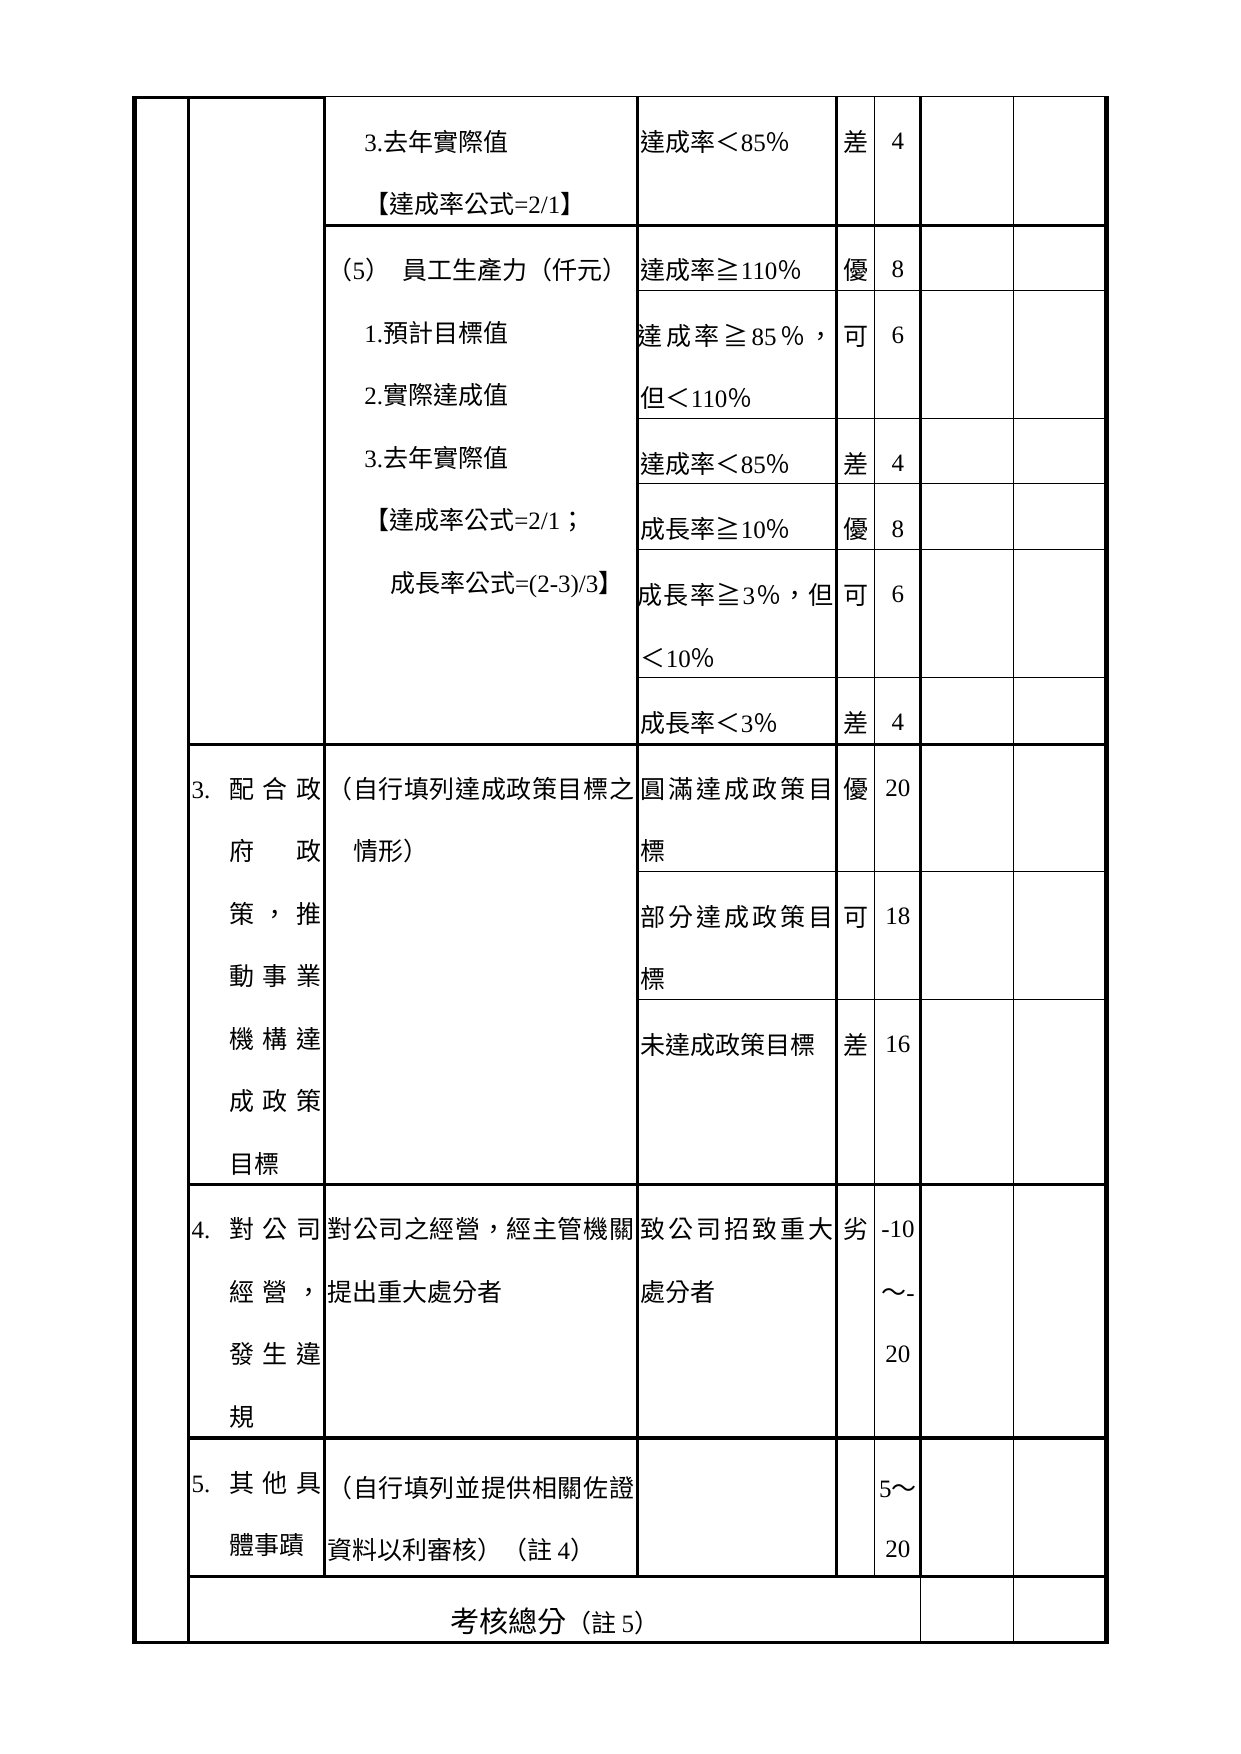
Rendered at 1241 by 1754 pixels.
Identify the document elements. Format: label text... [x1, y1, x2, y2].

table_cell [922, 550, 1013, 677]
table_cell 達成率＜85％ [639, 97, 835, 224]
table_cell [922, 1000, 1013, 1183]
table_cell 對公司經營，發生違規 [190, 1186, 323, 1436]
table_cell 16 [875, 1000, 919, 1183]
table_cell [1014, 550, 1104, 677]
table_cell [1014, 1578, 1104, 1641]
table_cell 8 [875, 227, 919, 289]
table_cell 差 [838, 97, 874, 224]
table_cell 未達成政策目標 [639, 1000, 835, 1183]
table_cell [1014, 227, 1104, 289]
table_cell 優 [838, 746, 874, 871]
table_cell 4 [875, 97, 919, 224]
table_cell [639, 1440, 835, 1575]
table_cell [922, 97, 1013, 224]
table_cell 部分達成政策目標 [639, 872, 835, 999]
table_cell [922, 746, 1013, 871]
table_cell 圓滿達成政策目標 [639, 746, 835, 871]
table_cell （自行填列達成政策目標之情形） [326, 746, 636, 1183]
table_cell [838, 1440, 874, 1575]
table_cell 優 [838, 227, 874, 289]
table_cell 4 [875, 678, 919, 743]
table_cell 差 [838, 678, 874, 743]
table_cell 可 [838, 872, 874, 999]
table_cell 成長率＜3％ [639, 678, 835, 743]
table_cell 可 [838, 550, 874, 677]
table_cell 考核總分（註5） [190, 1578, 920, 1641]
table_cell 達成率＜85％ [639, 419, 835, 483]
table_cell [1014, 1440, 1104, 1575]
table_cell 員工生產力（仟元） 1.預計目標值 2.實際達成值 3.去年實際值 【達成率公式=2/1； 成長率公式=(2-3)/3】 [326, 227, 636, 743]
table_cell 達成率≧110％ [639, 227, 835, 289]
table_cell [137, 99, 187, 743]
table_cell 達成率≧85％，但＜110％ [639, 291, 835, 418]
table_cell [1014, 419, 1104, 483]
table_cell 優 [838, 484, 874, 549]
table_cell 成長率≧3％，但＜10％ [639, 550, 835, 677]
table_cell [922, 678, 1013, 743]
table_cell [1014, 97, 1104, 224]
table_cell 5～20 [875, 1440, 919, 1575]
table_cell 成長率≧10％ [639, 484, 835, 549]
table_cell 差 [838, 419, 874, 483]
table_cell [922, 1440, 1013, 1575]
table_cell [1014, 1186, 1104, 1436]
table_cell 4 [875, 419, 919, 483]
table_cell [1014, 1000, 1104, 1183]
table_cell [1014, 678, 1104, 743]
table_cell [922, 227, 1013, 289]
table_cell [137, 743, 187, 1641]
table_cell 差 [838, 1000, 874, 1183]
table_cell 致公司招致重大處分者 [639, 1186, 835, 1436]
table_cell 其他具體事蹟 [190, 1440, 323, 1575]
table_cell [1014, 872, 1104, 999]
table_cell 6 [875, 550, 919, 677]
table_cell 8 [875, 484, 919, 549]
table_cell 劣 [838, 1186, 874, 1436]
table_cell 3.去年實際值 【達成率公式=2/1】 [326, 97, 636, 224]
table_cell 可 [838, 291, 874, 418]
table_cell [1014, 484, 1104, 549]
table_cell [922, 1186, 1013, 1436]
table_cell [1014, 291, 1104, 418]
table_cell [922, 872, 1013, 999]
table_cell 20 [875, 746, 919, 871]
table_cell [921, 1578, 1013, 1641]
table_cell 配合政府政策，推動事業機構達成政策目標 [190, 746, 323, 1183]
table_cell [1014, 746, 1104, 871]
table_cell -10～-20 [875, 1186, 919, 1436]
table_cell [922, 484, 1013, 549]
table_cell 18 [875, 872, 919, 999]
table_cell 6 [875, 291, 919, 418]
table_cell 對公司之經營，經主管機關提出重大處分者 [326, 1186, 636, 1436]
table_cell [190, 99, 323, 743]
table_cell （自行填列並提供相關佐證資料以利審核）（註4） [326, 1440, 636, 1575]
table_cell [922, 419, 1013, 483]
table_cell [922, 291, 1013, 418]
